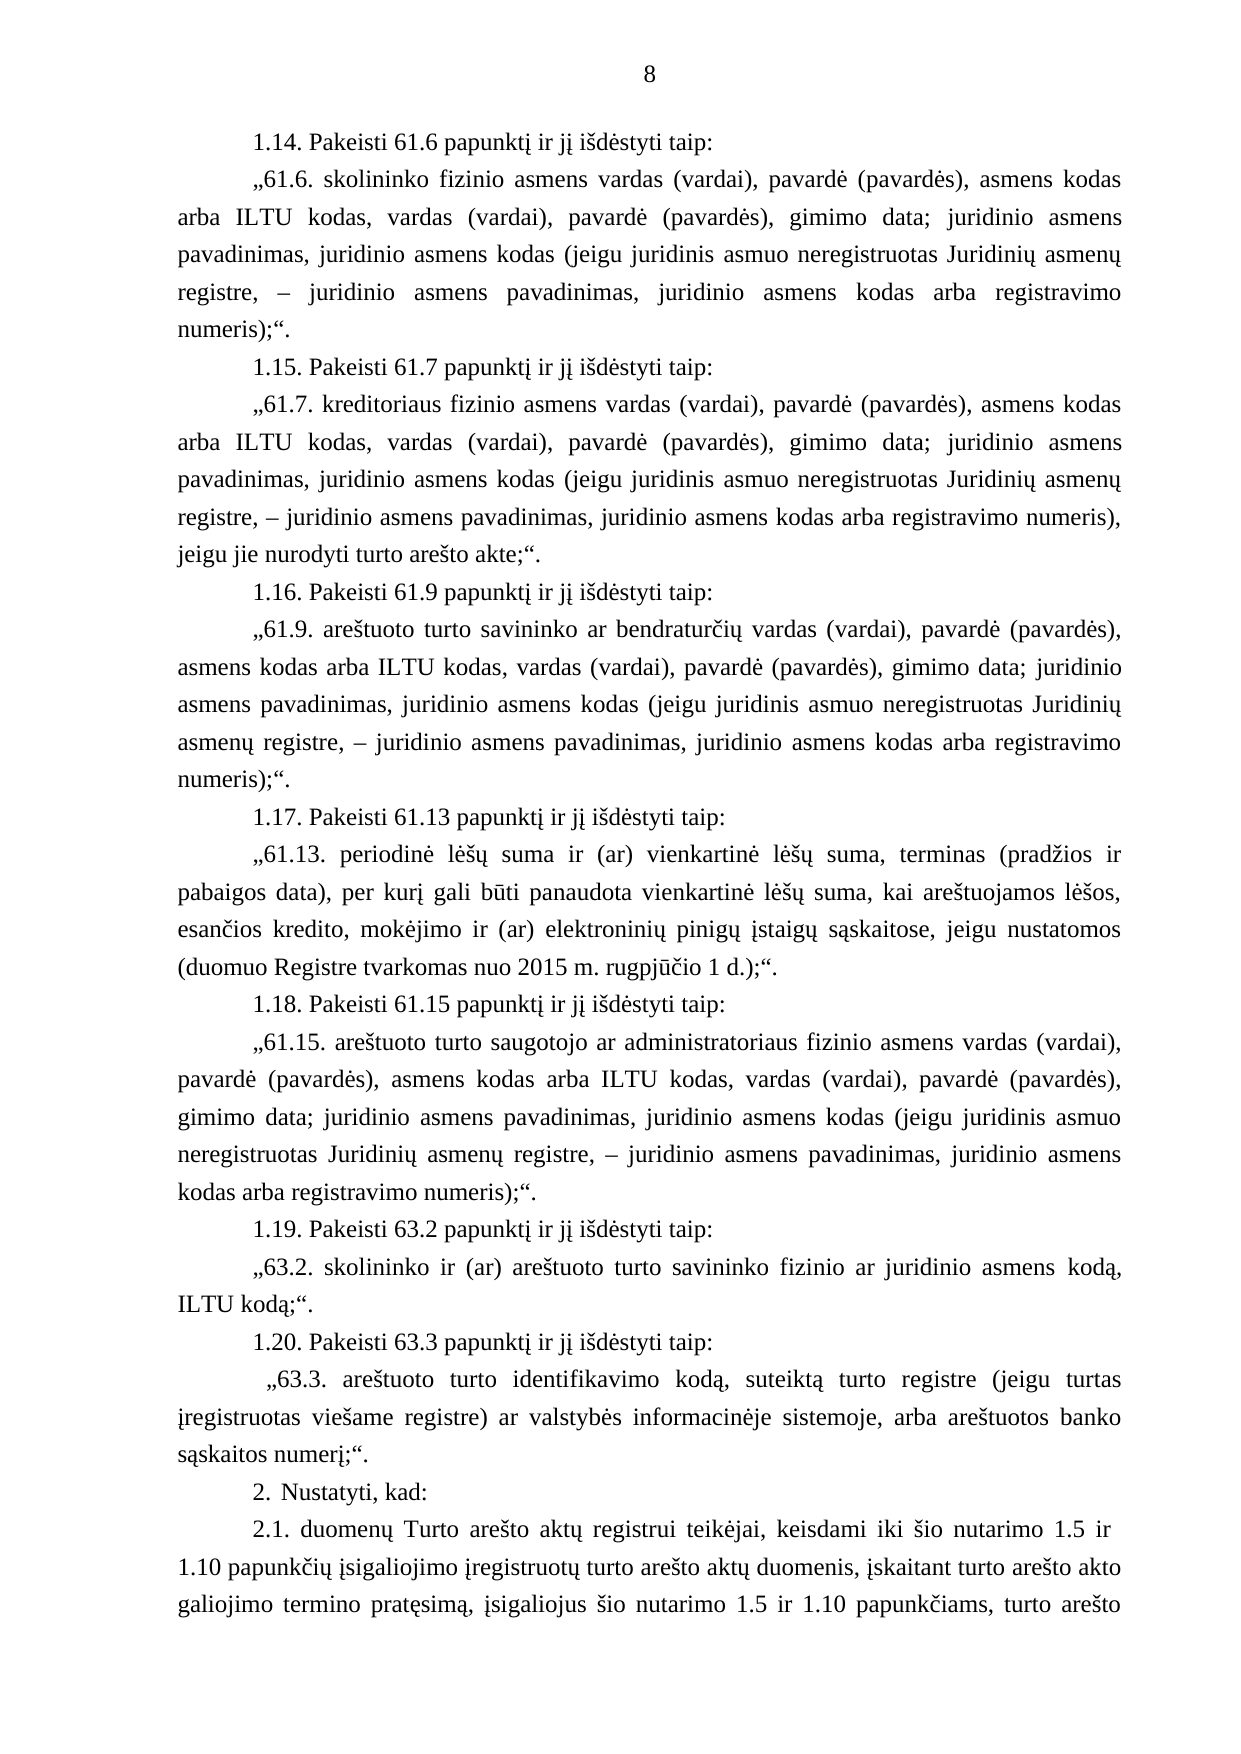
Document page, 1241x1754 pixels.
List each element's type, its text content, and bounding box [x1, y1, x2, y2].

text „63.3. areštuoto turto identifikavimo kodą, suteiktą turto registre (jeigu turtas įregistruotas viešame registre) ar valstybės informacinėje sistemoje, arba areštuotos banko sąskaitos numerį;“. [177, 1356, 1122, 1468]
text 2. Nustatyti, kad: [177, 1468, 1122, 1506]
text „63.2. skolininko ir (ar) areštuoto turto savininko fizinio ar juridinio asmens kodą, ILTU kodą;“. [177, 1243, 1122, 1318]
text 1.18. Pakeisti 61.15 papunktį ir jį išdėstyti taip: [177, 981, 1122, 1018]
text 1.17. Pakeisti 61.13 papunktį ir jį išdėstyti taip: [177, 793, 1122, 831]
text „61.6. skolininko fizinio asmens vardas (vardai), pavardė (pavardės), asmens kodas arba ILTU kodas, vardas (vardai), pavardė (pavardės), gimimo data; juridinio asmens pavadinimas, juridinio asmens kodas (jeigu juridinis asmuo neregistruotas Juridinių asmenų registre, – juridinio asmens pavadinimas, juridinio asmens kodas arba registravimo numeris);“. [177, 156, 1122, 343]
text 1.20. Pakeisti 63.3 papunktį ir jį išdėstyti taip: [177, 1318, 1122, 1356]
text 1.15. Pakeisti 61.7 papunktį ir jį išdėstyti taip: [177, 343, 1122, 381]
text „61.7. kreditoriaus fizinio asmens vardas (vardai), pavardė (pavardės), asmens kodas arba ILTU kodas, vardas (vardai), pavardė (pavardės), gimimo data; juridinio asmens pavadinimas, juridinio asmens kodas (jeigu juridinis asmuo neregistruotas Juridinių asmenų registre, – juridinio asmens pavadinimas, juridinio asmens kodas arba registravimo numeris), jeigu jie nurodyti turto arešto akte;“. [177, 381, 1122, 568]
text „61.15. areštuoto turto saugotojo ar administratoriaus fizinio asmens vardas (vardai), pavardė (pavardės), asmens kodas arba ILTU kodas, vardas (vardai), pavardė (pavardės), gimimo data; juridinio asmens pavadinimas, juridinio asmens kodas (jeigu juridinis asmuo neregistruotas Juridinių asmenų registre, – juridinio asmens pavadinimas, juridinio asmens kodas arba registravimo numeris);“. [177, 1018, 1122, 1206]
text „61.13. periodinė lėšų suma ir (ar) vienkartinė lėšų suma, terminas (pradžios ir pabaigos data), per kurį gali būti panaudota vienkartinė lėšų suma, kai areštuojamos lėšos, esančios kredito, mokėjimo ir (ar) elektroninių pinigų įstaigų sąskaitose, jeigu nustatomos (duomuo Registre tvarkomas nuo 2015 m. rugpjūčio 1 d.);“. [177, 831, 1122, 981]
text 2.1. duomenų Turto arešto aktų registrui teikėjai, keisdami iki šio nutarimo 1.5 ir 1.10 papunkčių įsigaliojimo įregistruotų turto arešto aktų duomenis, įskaitant turto arešto akto galiojimo termino pratęsimą, įsigaliojus šio nutarimo 1.5 ir 1.10 papunkčiams, turto arešto [177, 1506, 1122, 1618]
text 1.16. Pakeisti 61.9 papunktį ir jį išdėstyti taip: [177, 568, 1122, 606]
text „61.9. areštuoto turto savininko ar bendraturčių vardas (vardai), pavardė (pavardės), asmens kodas arba ILTU kodas, vardas (vardai), pavardė (pavardės), gimimo data; juridinio asmens pavadinimas, juridinio asmens kodas (jeigu juridinis asmuo neregistruotas Juridinių asmenų registre, – juridinio asmens pavadinimas, juridinio asmens kodas arba registravimo numeris);“. [177, 606, 1122, 793]
text 1.14. Pakeisti 61.6 papunktį ir jį išdėstyti taip: [177, 118, 1122, 156]
text 1.19. Pakeisti 63.2 papunktį ir jį išdėstyti taip: [177, 1206, 1122, 1243]
